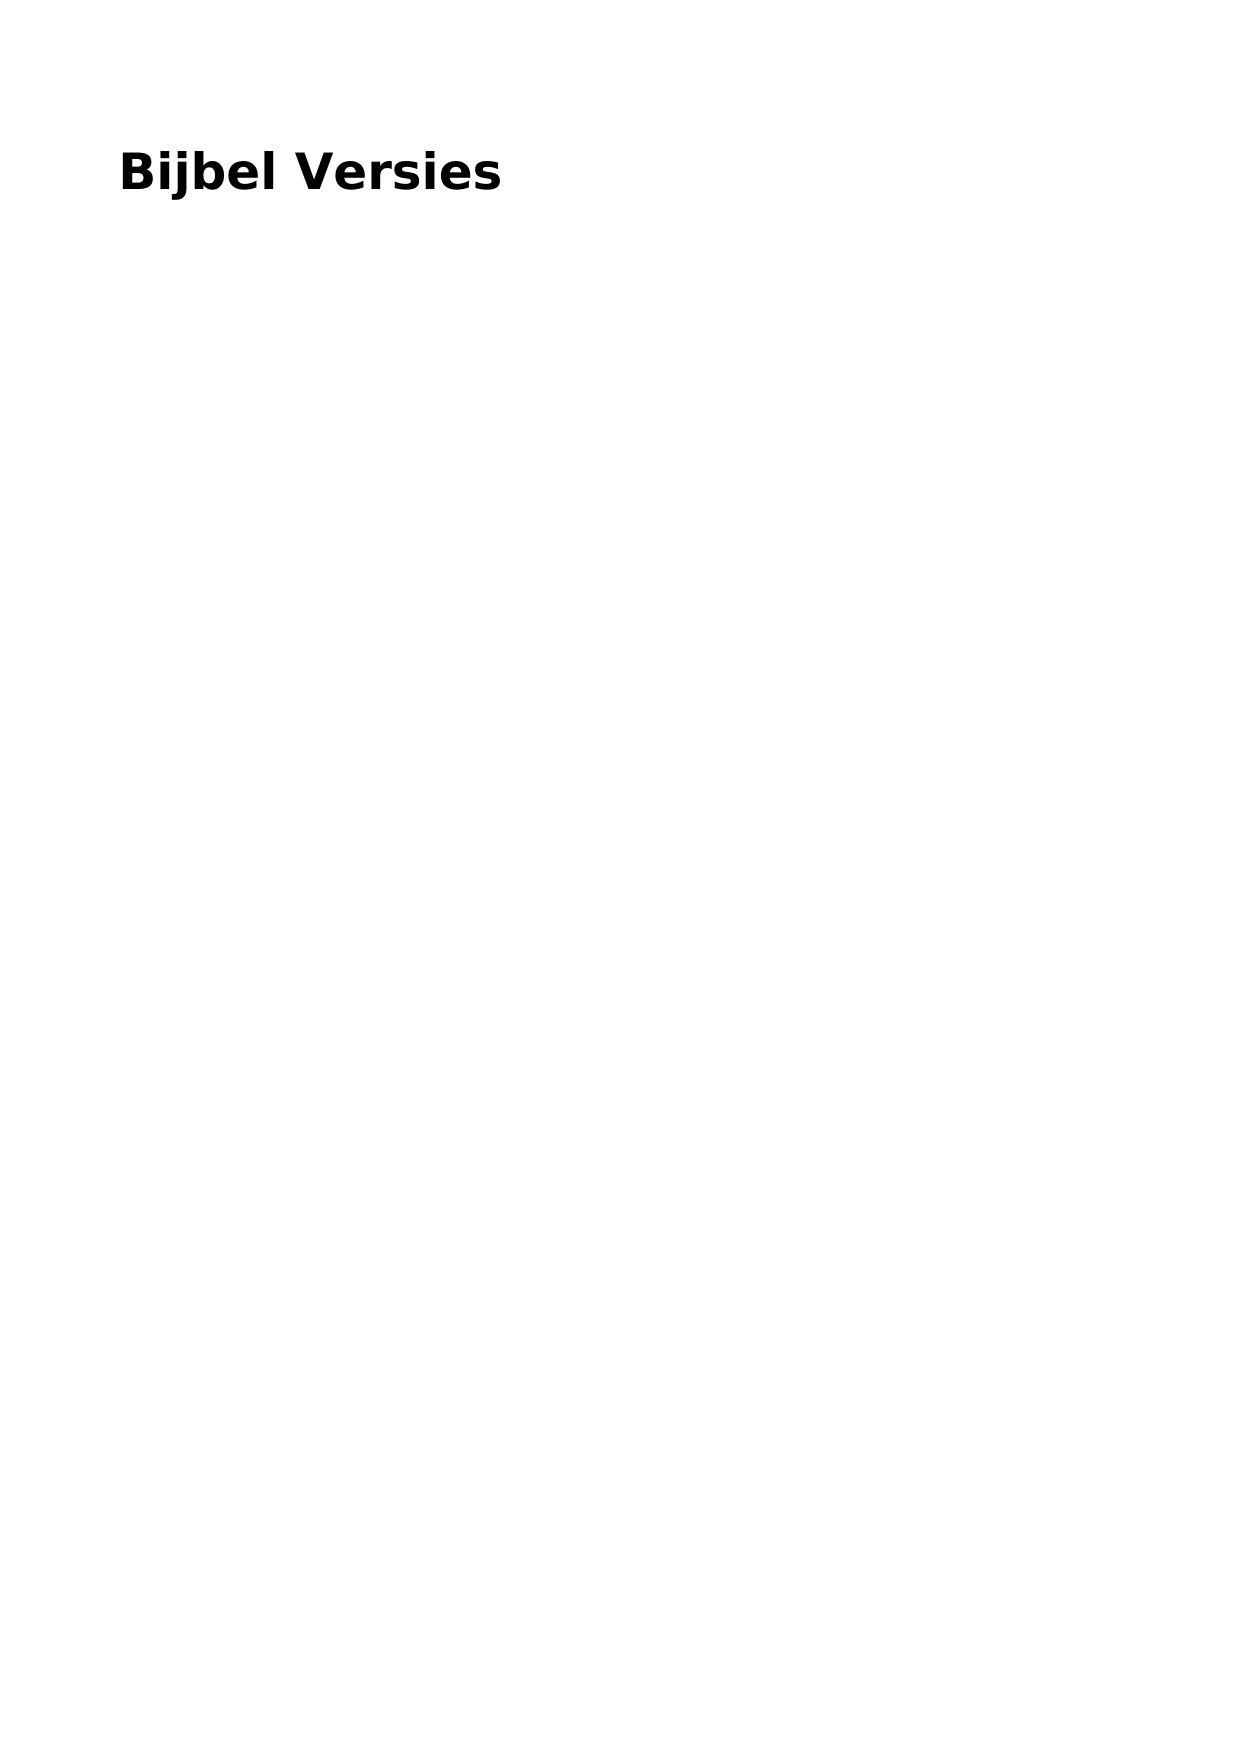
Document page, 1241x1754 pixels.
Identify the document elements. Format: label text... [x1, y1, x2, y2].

subtitle Bijbel Versies [118, 143, 1122, 201]
